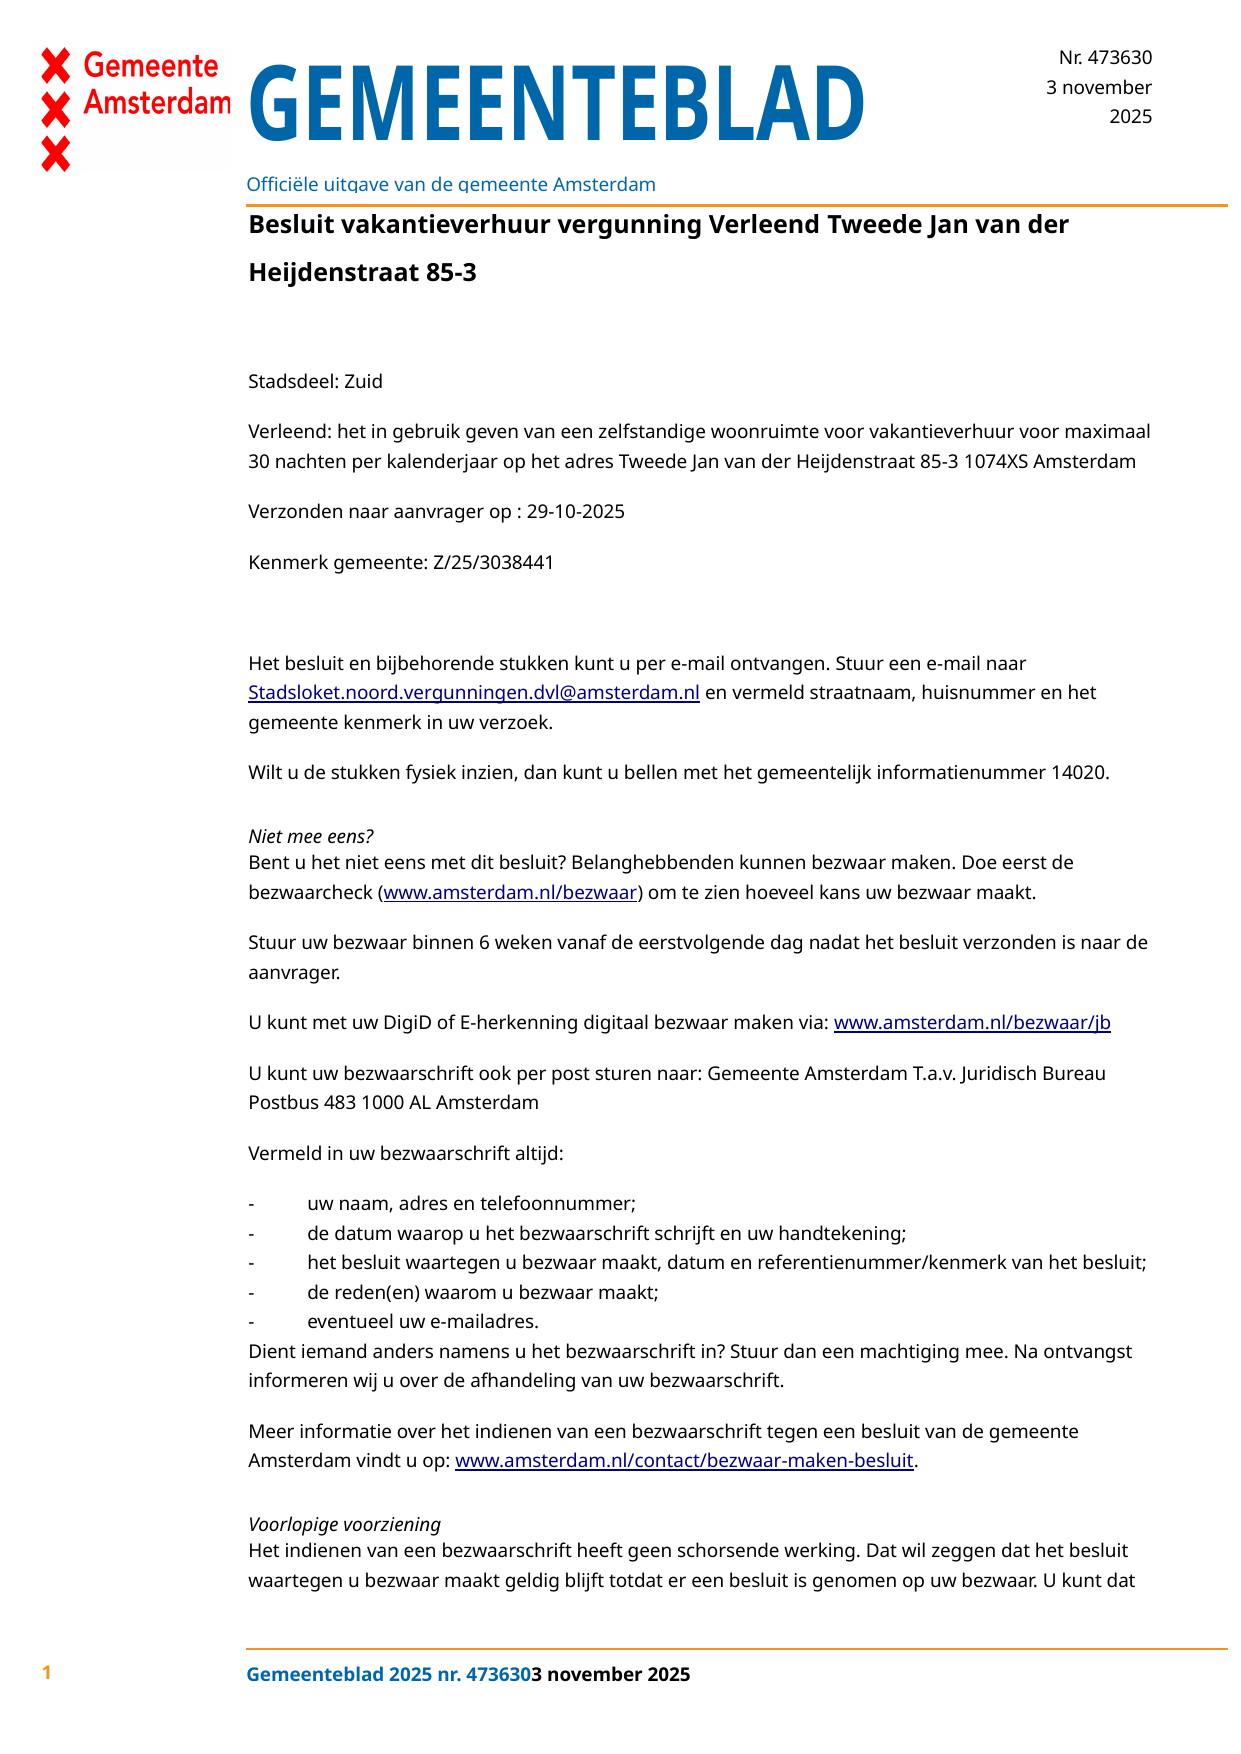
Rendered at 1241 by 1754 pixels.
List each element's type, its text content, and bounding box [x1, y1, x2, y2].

text Bent u het niet eens met dit besluit? Belanghebbenden kunnen bezwaar maken. Doe eerst de bezwaarcheck (www.amsterdam.nl/bezwaar) om te zien hoeveel kans uw bezwaar maakt. [248, 849, 1152, 904]
text Kenmerk gemeente: Z/25/3038441 [248, 549, 1152, 575]
text U kunt met uw DigiD of E-herkenning digitaal bezwaar maken via: www.amsterdam.nl/bezwaar/jb [248, 1009, 1152, 1035]
text Verzonden naar aanvrager op : 29-10-2025 [248, 499, 1152, 524]
list de datum waarop u het bezwaarschrift schrijft en uw handtekening; [248, 1220, 1152, 1245]
text Het besluit en bijbehorende stukken kunt u per e-mail ontvangen. Stuur een e-mail naar Stadsloket.noord.vergunningen.dvl@amsterdam.nl en vermeld straatnaam, huisnummer en het gemeente kenmerk in uw verzoek. [248, 650, 1152, 735]
text Voorlopige voorziening [248, 1512, 1152, 1537]
text Besluit vakantieverhuur vergunning Verleend Tweede Jan van der Heijdenstraat 85-3 [248, 207, 1152, 288]
text Vermeld in uw bezwaarschrift altijd: [248, 1140, 1152, 1165]
text Dient iemand anders namens u het bezwaarschrift in? Stuur dan een machtiging mee. Na ontvangst informeren wij u over de afhandeling van uw bezwaarschrift. [248, 1338, 1152, 1393]
list de reden(en) waarom u bezwaar maakt; [248, 1279, 1152, 1304]
text Niet mee eens? [248, 823, 1152, 849]
list uw naam, adres en telefoonnummer; [248, 1190, 1152, 1216]
text Verleend: het in gebruik geven van een zelfstandige woonruimte voor vakantieverhuur voor maximaal 30 nachten per kalenderjaar op het adres Tweede Jan van der Heijdenstraat 85-3 1074XS Amsterdam [248, 419, 1152, 474]
text Wilt u de stukken fysiek inzien, dan kunt u bellen met het gemeentelijk informatienummer 14020. [248, 759, 1152, 785]
picture [41, 47, 231, 172]
list het besluit waartegen u bezwaar maakt, datum en referentienummer/kenmerk van het besluit; [248, 1249, 1152, 1275]
text Stadsdeel: Zuid [248, 368, 1152, 394]
text U kunt uw bezwaarschrift ook per post sturen naar: Gemeente Amsterdam T.a.v. Juridisch Bureau Postbus 483 1000 AL Amsterdam [248, 1060, 1152, 1115]
list eventueel uw e-mailadres. [248, 1308, 1152, 1334]
text Stuur uw bezwaar binnen 6 weken vanaf de eerstvolgende dag nadat het besluit verzonden is naar de aanvrager. [248, 929, 1152, 984]
text Het indienen van een bezwaarschrift heeft geen schorsende werking. Dat wil zeggen dat het besluit waartegen u bezwaar maakt geldig blijft totdat er een besluit is genomen op uw bezwaar. U kunt dat [248, 1537, 1152, 1593]
text Meer informatie over het indienen van een bezwaarschrift tegen een besluit van de gemeente Amsterdam vindt u op: www.amsterdam.nl/contact/bezwaar-maken-besluit. [248, 1418, 1152, 1473]
